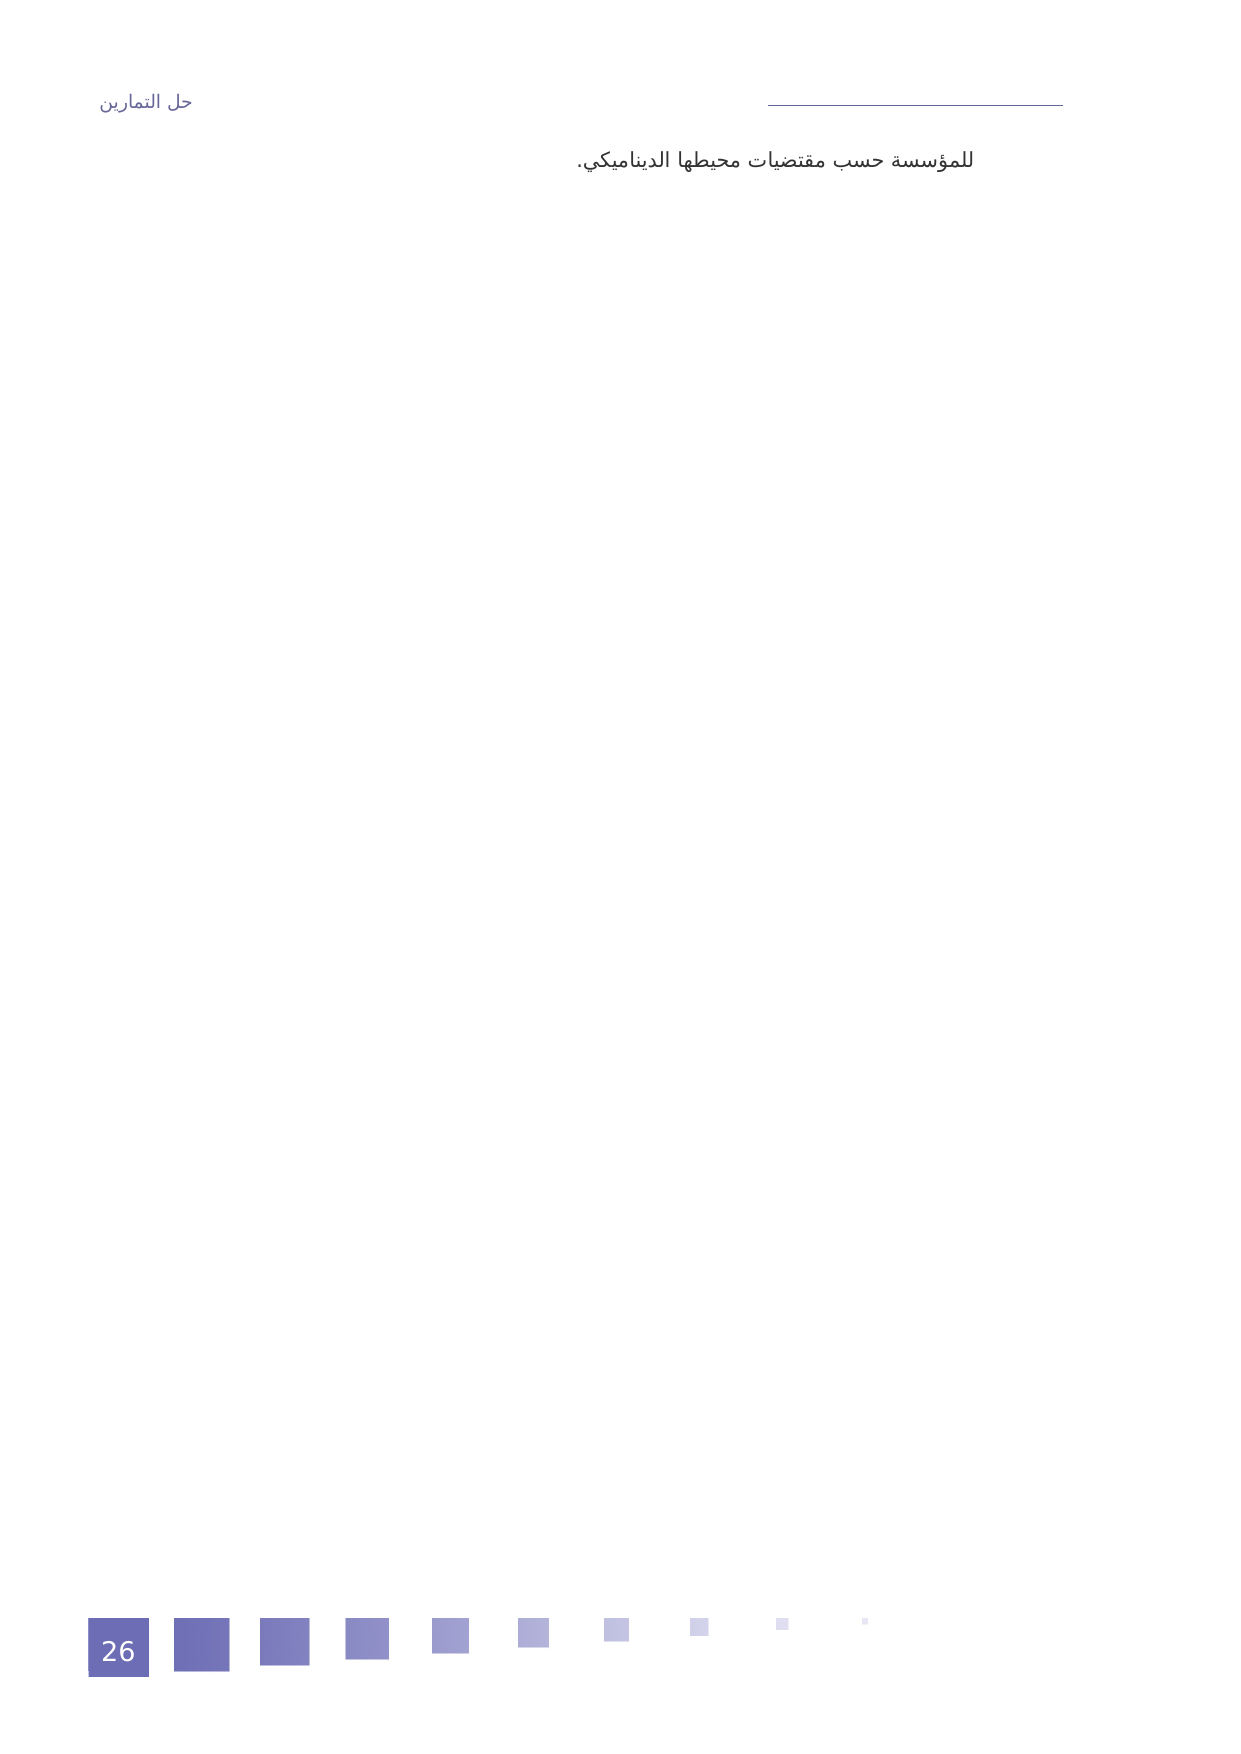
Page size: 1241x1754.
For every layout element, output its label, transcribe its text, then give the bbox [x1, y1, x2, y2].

text يعبر التغيير التنظيمي عن الحالة التي تنتقل فيها المؤسسة من ............................................... إلى.................................................، إذ يتوجب عليها أولا أن تحدد ....................................للتغيير ، والتيمن خلالها يستطيع المكلفون بالتغيير صياغة ....................................التغيير، والتي من شأنها تحقيق ................................................. للمؤسسة حسب مقتضيات محيطها الديناميكي. [88, 124, 974, 172]
picture [88, 1618, 1063, 1677]
